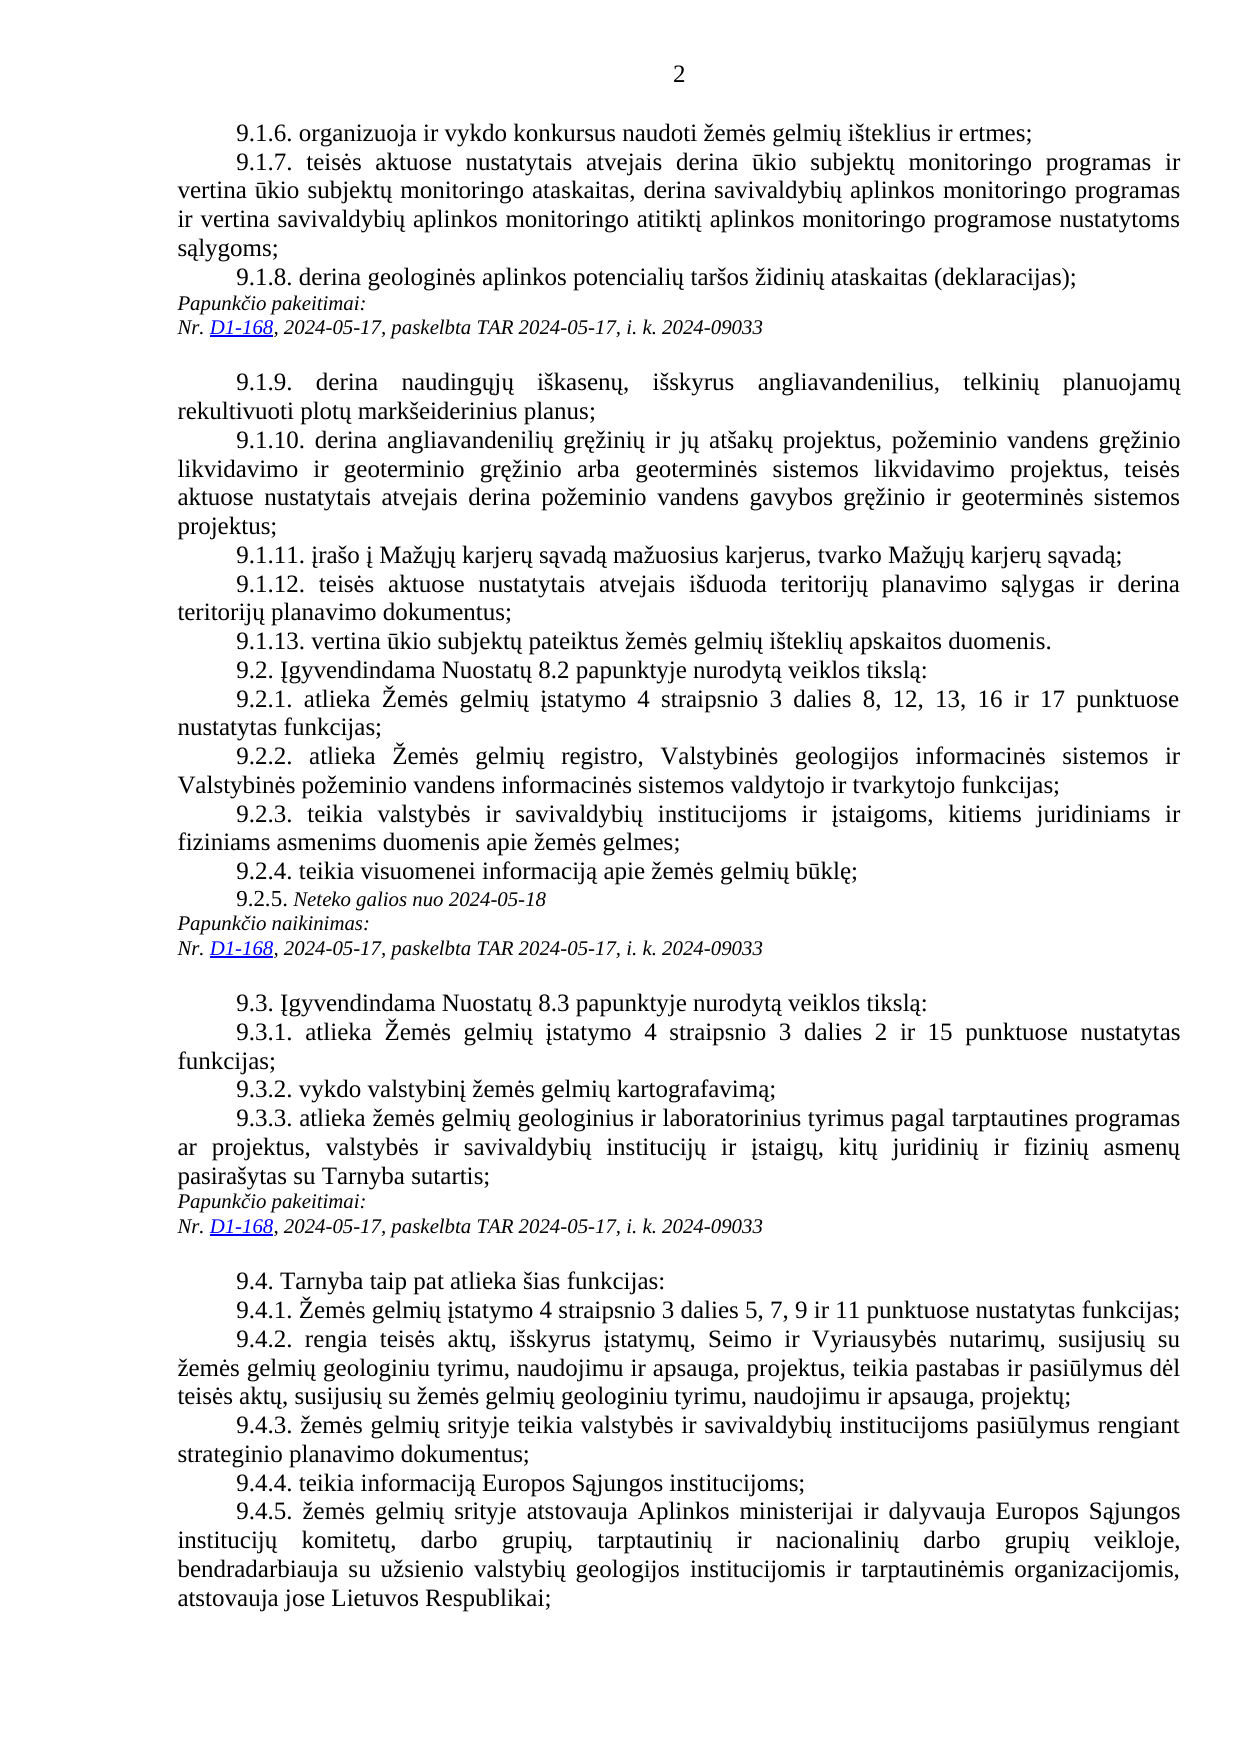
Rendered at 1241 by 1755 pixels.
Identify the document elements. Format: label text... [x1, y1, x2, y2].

text 9.4.4. teikia informaciją Europos Sąjungos institucijoms; [177, 1468, 1181, 1496]
text 9.4.2. rengia teisės aktų, išskyrus įstatymų, Seimo ir Vyriausybės nutarimų, susijusių su žemės gelmių geologiniu tyrimu, naudojimu ir apsauga, projektus, teikia pastabas ir pasiūlymus dėl teisės aktų, susijusių su žemės gelmių geologiniu tyrimu, naudojimu ir apsauga, projektų; [177, 1324, 1181, 1410]
text 9.3.3. atlieka žemės gelmių geologinius ir laboratorinius tyrimus pagal tarptautines programas ar projektus, valstybės ir savivaldybių institucijų ir įstaigų, kitų juridinių ir fizinių asmenų pasirašytas su Tarnyba sutartis; [177, 1103, 1181, 1189]
text 9.4.3. žemės gelmių srityje teikia valstybės ir savivaldybių institucijoms pasiūlymus rengiant strateginio planavimo dokumentus; [177, 1410, 1181, 1468]
text 9.1.9. derina naudingųjų iškasenų, išskyrus angliavandenilius, telkinių planuojamų rekultivuoti plotų markšeiderinius planus; [177, 367, 1181, 425]
text Papunkčio naikinimas: [177, 911, 1181, 935]
text 9.2.1. atlieka Žemės gelmių įstatymo 4 straipsnio 3 dalies 8, 12, 13, 16 ir 17 punktuose nustatytas funkcijas; [177, 684, 1181, 741]
text Nr. D1-168, 2024-05-17, paskelbta TAR 2024-05-17, i. k. 2024-09033 [177, 935, 1181, 959]
text 9.2.2. atlieka Žemės gelmių registro, Valstybinės geologijos informacinės sistemos ir Valstybinės požeminio vandens informacinės sistemos valdytojo ir tvarkytojo funkcijas; [177, 741, 1181, 799]
text 9.1.8. derina geologinės aplinkos potencialių taršos židinių ataskaitas (deklaracijas); [177, 262, 1181, 291]
text 9.1.12. teisės aktuose nustatytais atvejais išduoda teritorijų planavimo sąlygas ir derina teritorijų planavimo dokumentus; [177, 569, 1181, 626]
text 9.4.1. Žemės gelmių įstatymo 4 straipsnio 3 dalies 5, 7, 9 ir 11 punktuose nustatytas funkcijas; [177, 1295, 1181, 1324]
text 9.1.7. teisės aktuose nustatytais atvejais derina ūkio subjektų monitoringo programas ir vertina ūkio subjektų monitoringo ataskaitas, derina savivaldybių aplinkos monitoringo programas ir vertina savivaldybių aplinkos monitoringo atitiktį aplinkos monitoringo programose nustatytoms sąlygoms; [177, 147, 1181, 262]
text 9.1.10. derina angliavandenilių gręžinių ir jų atšakų projektus, požeminio vandens gręžinio likvidavimo ir geoterminio gręžinio arba geoterminės sistemos likvidavimo projektus, teisės aktuose nustatytais atvejais derina požeminio vandens gavybos gręžinio ir geoterminės sistemos projektus; [177, 425, 1181, 540]
text Papunkčio pakeitimai: [177, 291, 1181, 315]
text 9.3. Įgyvendindama Nuostatų 8.3 papunktyje nurodytą veiklos tikslą: [177, 988, 1181, 1017]
text 9.2.5. Neteko galios nuo 2024-05-18 [177, 885, 1181, 911]
text Nr. D1-168, 2024-05-17, paskelbta TAR 2024-05-17, i. k. 2024-09033 [177, 315, 1181, 339]
text 9.3.2. vykdo valstybinį žemės gelmių kartografavimą; [177, 1074, 1181, 1103]
text 9.1.11. įrašo į Mažųjų karjerų sąvadą mažuosius karjerus, tvarko Mažųjų karjerų sąvadą; [177, 540, 1181, 569]
text 9.1.13. vertina ūkio subjektų pateiktus žemės gelmių išteklių apskaitos duomenis. [177, 626, 1181, 655]
text 9.4.5. žemės gelmių srityje atstovauja Aplinkos ministerijai ir dalyvauja Europos Sąjungos institucijų komitetų, darbo grupių, tarptautinių ir nacionalinių darbo grupių veikloje, bendradarbiauja su užsienio valstybių geologijos institucijomis ir tarptautinėmis organizacijomis, atstovauja jose Lietuvos Respublikai; [177, 1496, 1181, 1611]
text Nr. D1-168, 2024-05-17, paskelbta TAR 2024-05-17, i. k. 2024-09033 [177, 1213, 1181, 1238]
text 9.2.4. teikia visuomenei informaciją apie žemės gelmių būklę; [177, 856, 1181, 885]
text 9.4. Tarnyba taip pat atlieka šias funkcijas: [177, 1266, 1181, 1295]
text Papunkčio pakeitimai: [177, 1189, 1181, 1213]
text 9.2.3. teikia valstybės ir savivaldybių institucijoms ir įstaigoms, kitiems juridiniams ir fiziniams asmenims duomenis apie žemės gelmes; [177, 799, 1181, 856]
text 9.3.1. atlieka Žemės gelmių įstatymo 4 straipsnio 3 dalies 2 ir 15 punktuose nustatytas funkcijas; [177, 1017, 1181, 1074]
text 9.1.6. organizuoja ir vykdo konkursus naudoti žemės gelmių išteklius ir ertmes; [177, 118, 1181, 147]
text 9.2. Įgyvendindama Nuostatų 8.2 papunktyje nurodytą veiklos tikslą: [177, 655, 1181, 684]
